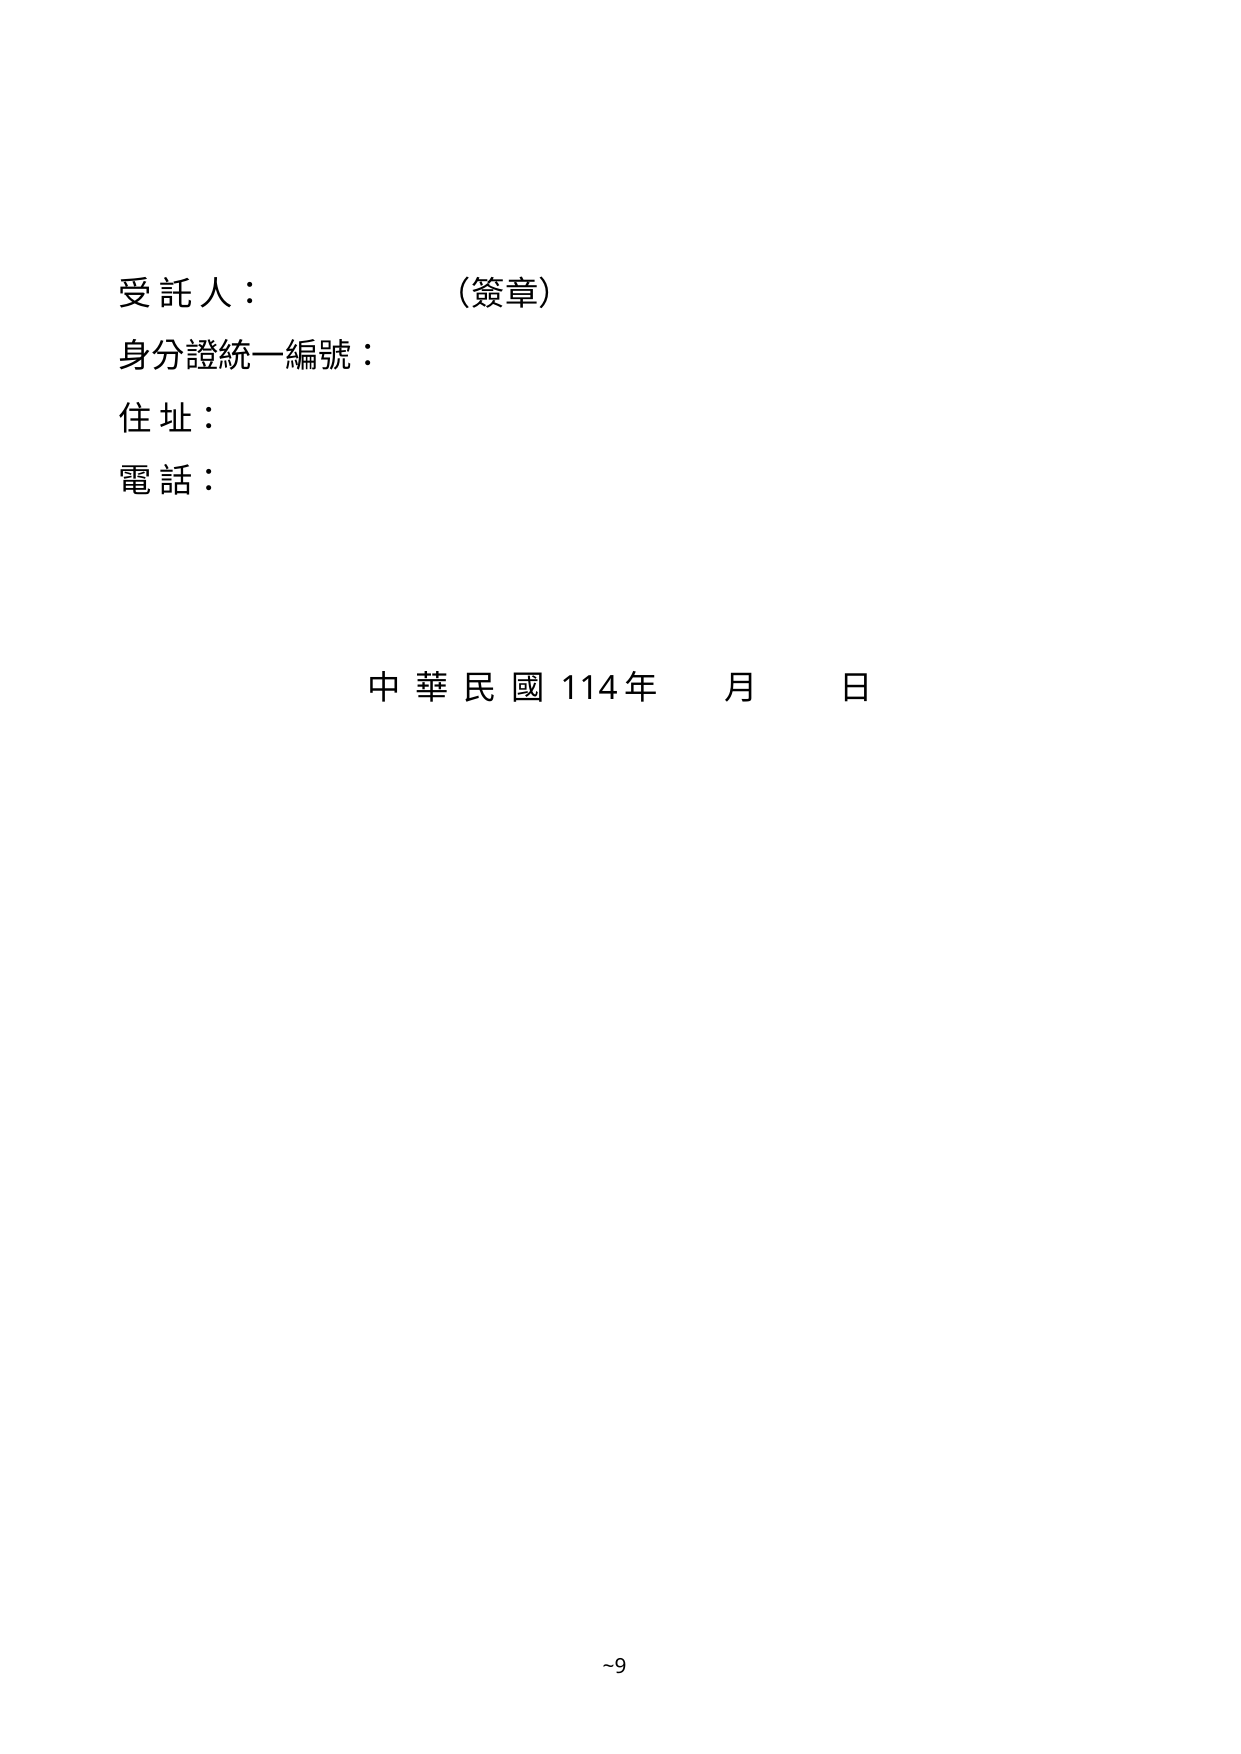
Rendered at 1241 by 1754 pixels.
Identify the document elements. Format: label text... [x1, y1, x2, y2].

text 中 華 民 國 114年 月 日 [118, 661, 1122, 709]
text 身分證統一編號： [118, 317, 1122, 380]
text 住 址： [118, 380, 1122, 442]
text 電 話： [118, 442, 1122, 505]
text 受 託 人： （簽章） [118, 255, 1122, 317]
